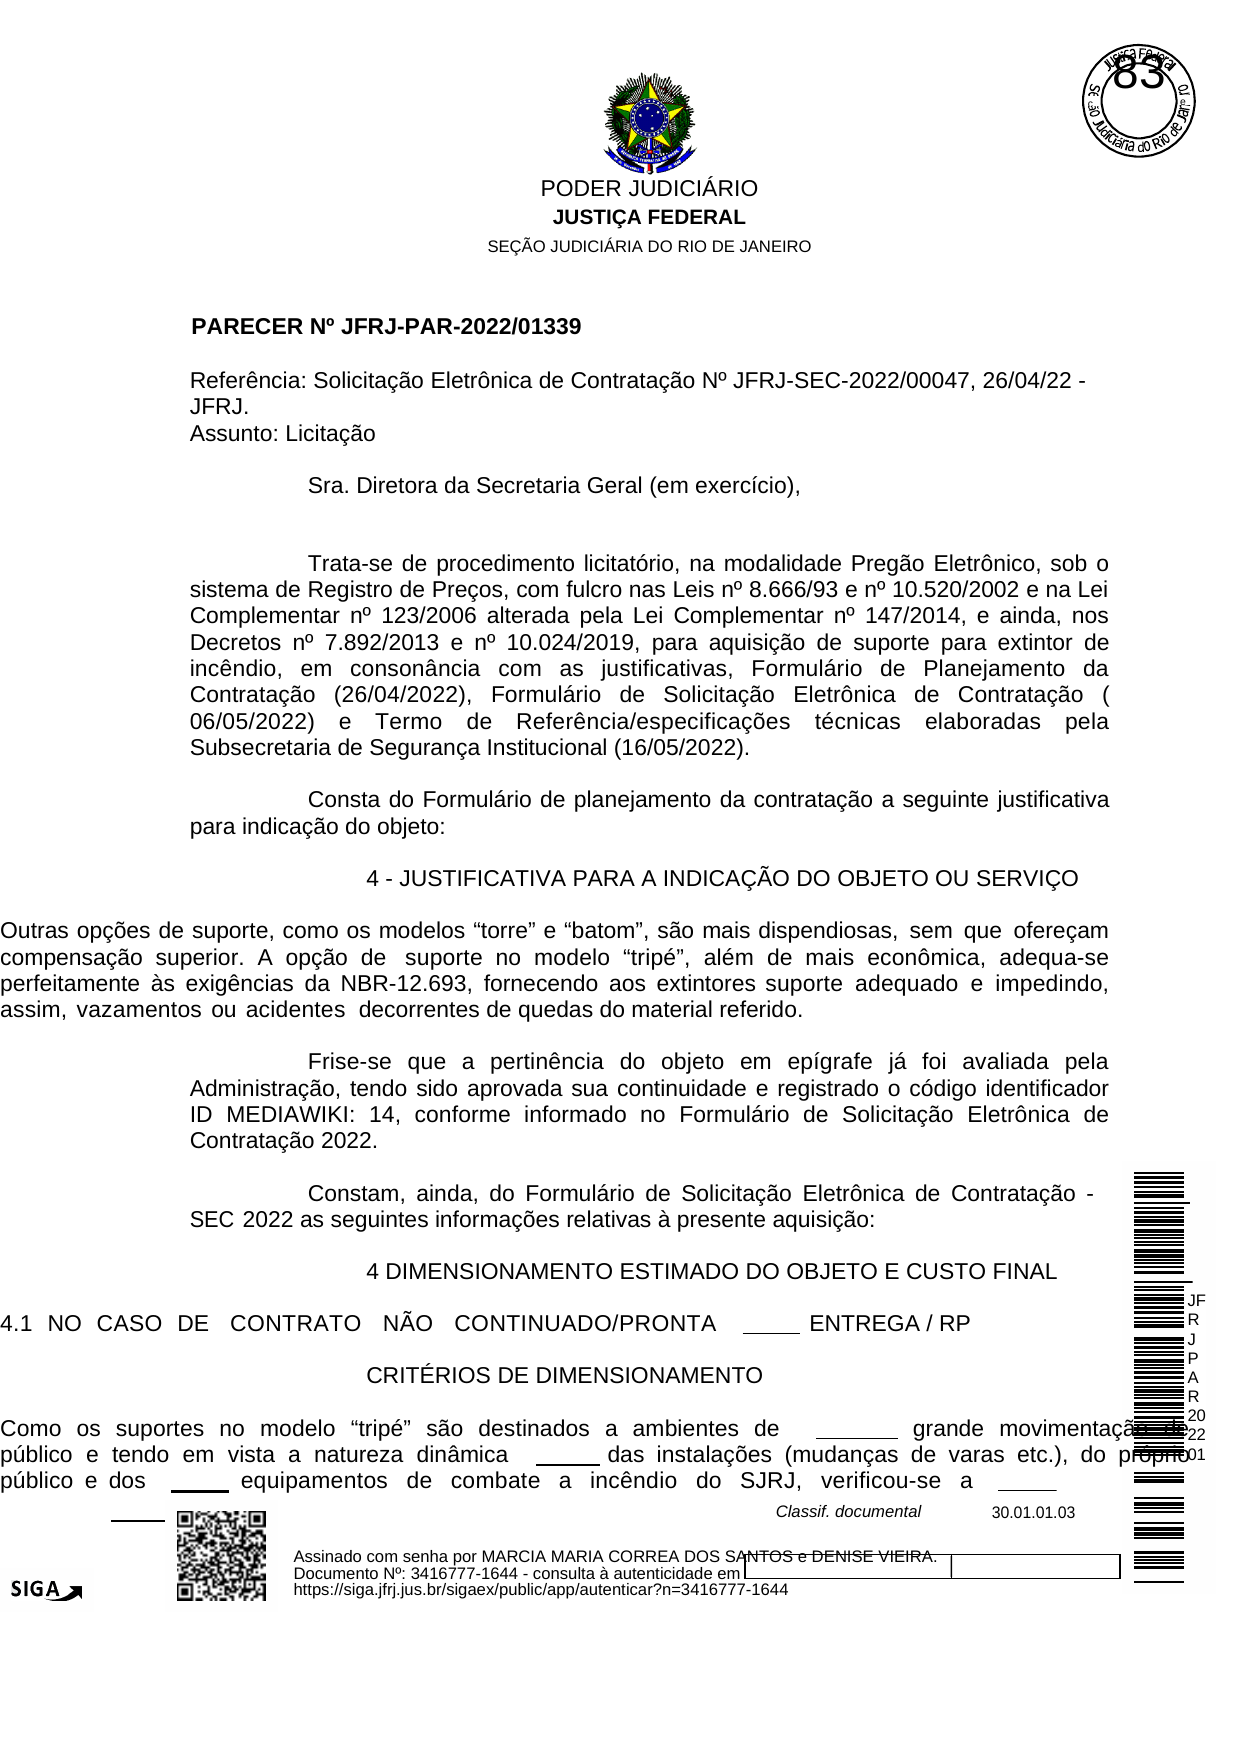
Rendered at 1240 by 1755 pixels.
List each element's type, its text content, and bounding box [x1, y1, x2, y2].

text Como os suportes no modelo “tripé” são destinados a ambientes de grande movimentação de público e tendo em vista a natureza dinâmica das instalações (mudanças de varas etc.), do próprio público e dos equipamentos de combate a incêndio do SJRJ, verificou-se a [0, 1415, 1122, 1494]
text JFRJPAR202201339A [1187, 1291, 1206, 1463]
text 4 DIMENSIONAMENTO ESTIMADO DO OBJETO E CUSTO FINAL [366, 1258, 1122, 1284]
text Referência: Solicitação Eletrônica de Contratação Nº JFRJ-SEC-2022/00047, 26/04/22 - JFRJ. [189, 367, 1108, 420]
text 4.1 NO CASO DE CONTRATO NÃO CONTINUADO/PRONTA ENTREGA / RP [0, 1310, 1122, 1337]
text CRITÉRIOS DE DIMENSIONAMENTO [366, 1362, 1122, 1389]
text PARECER Nº JFRJ-PAR-2022/01339 [191, 313, 1239, 339]
text Assunto: Licitação [189, 420, 1239, 446]
text Consta do Formulário de planejamento da contratação a seguinte justificativa para indicação do objeto: [189, 786, 1109, 839]
text JUSTIÇA FEDERAL [219, 205, 1080, 229]
text Frise-se que a pertinência do objeto em epígrafe já foi avaliada pela Administração, tendo sido aprovada sua continuidade e registrado o código identificador ID MEDIAWIKI: 14, conforme informado no Formulário de Solicitação Eletrônica de Contratação 2022. [189, 1048, 1109, 1154]
text SEÇÃO JUDICIÁRIA DO RIO DE JANEIRO [219, 237, 1080, 256]
text PODER JUDICIÁRIO [219, 175, 1080, 202]
text Outras opções de suporte, como os modelos “torre” e “batom”, são mais dispendiosas, sem que ofereçam compensação superior. A opção de suporte no modelo “tripé”, além de mais econômica, adequa-se perfeitamente às exigências da NBR-12.693, fornecendo aos extintores suporte adequado e impedindo, assim, vazamentos ou acidentes decorrentes de quedas do material referido. [0, 917, 1109, 1022]
text e [1180, 96, 1192, 105]
text Constam, ainda, do Formulário de Solicitação Eletrônica de Contratação - SEC 2022 as seguintes informações relativas à presente aquisição: [189, 1179, 1122, 1232]
text 4 - JUSTIFICATIVA PARA A INDICAÇÃO DO OBJETO OU SERVIÇO [366, 865, 1239, 891]
text Sra. Diretora da Secretaria Geral (em exercício), [308, 472, 1239, 498]
text [1217, 1362, 1239, 1389]
text Trata-se de procedimento licitatório, na modalidade Pregão Eletrônico, sob o sistema de Registro de Preços, com fulcro nas Leis nº 8.666/93 e nº 10.520/2002 e na Lei Complementar nº 123/2006 alterada pela Lei Complementar nº 147/2014, e ainda, nos Decretos nº 7.892/2013 e nº 10.024/2019, para aquisição de suporte para extintor de incêndio, em consonância com as justificativas, Formulário de Planejamento da Contratação (26/04/2022), Formulário de Solicitação Eletrônica de Contratação ( 06/05/2022) e Termo de Referência/especificações técnicas elaboradas pela Subsecretaria de Segurança Institucional (16/05/2022). [189, 550, 1109, 761]
text ç [1088, 97, 1100, 106]
